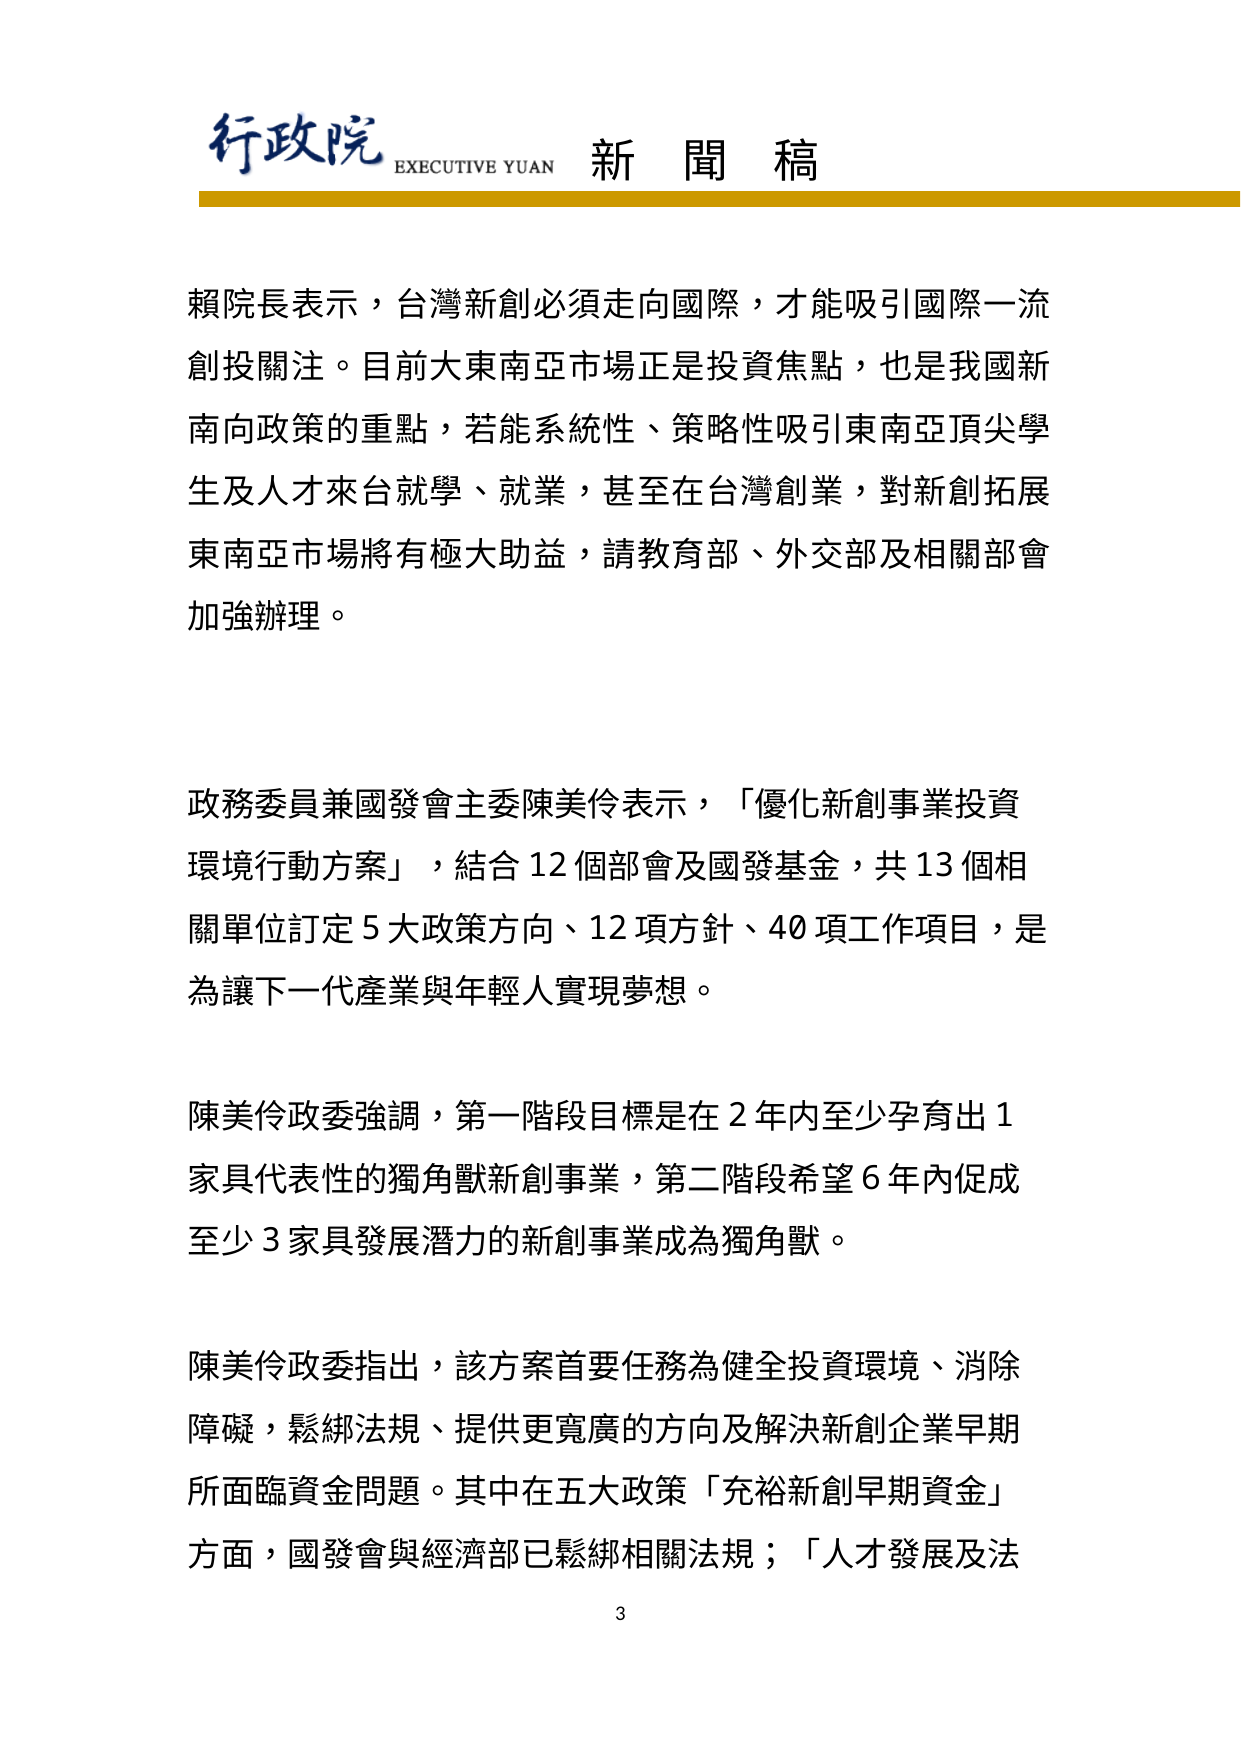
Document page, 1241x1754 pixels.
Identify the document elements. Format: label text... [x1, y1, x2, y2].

text 陳美伶政委指出，該方案首要任務為健全投資環境、消除障礙，鬆綁法規、提供更寬廣的方向及解決新創企業早期所面臨資金問題。其中在五大政策「充裕新創早期資金」方面，國發會與經濟部已鬆綁相關法規；「人才發展及法 [187, 1322, 1053, 1572]
text 賴院長表示，台灣新創必須走向國際，才能吸引國際一流創投關注。目前大東南亞市場正是投資焦點，也是我國新南向政策的重點，若能系統性、策略性吸引東南亞頂尖學生及人才來台就學、就業，甚至在台灣創業，對新創拓展東南亞市場將有極大助益，請教育部、外交部及相關部會加強辦理。 [187, 260, 1053, 635]
text 陳美伶政委強調，第一階段目標是在2年内至少孕育出1家具代表性的獨角獸新創事業，第二階段希望6年內促成至少3家具發展潛力的新創事業成為獨角獸。 [187, 1072, 1053, 1260]
text 政務委員兼國發會主委陳美伶表示，「優化新創事業投資環境行動方案」，結合12個部會及國發基金，共13個相關單位訂定5大政策方向、12項方針、40項工作項目，是為讓下一代產業與年輕人實現夢想。 [187, 760, 1053, 1010]
